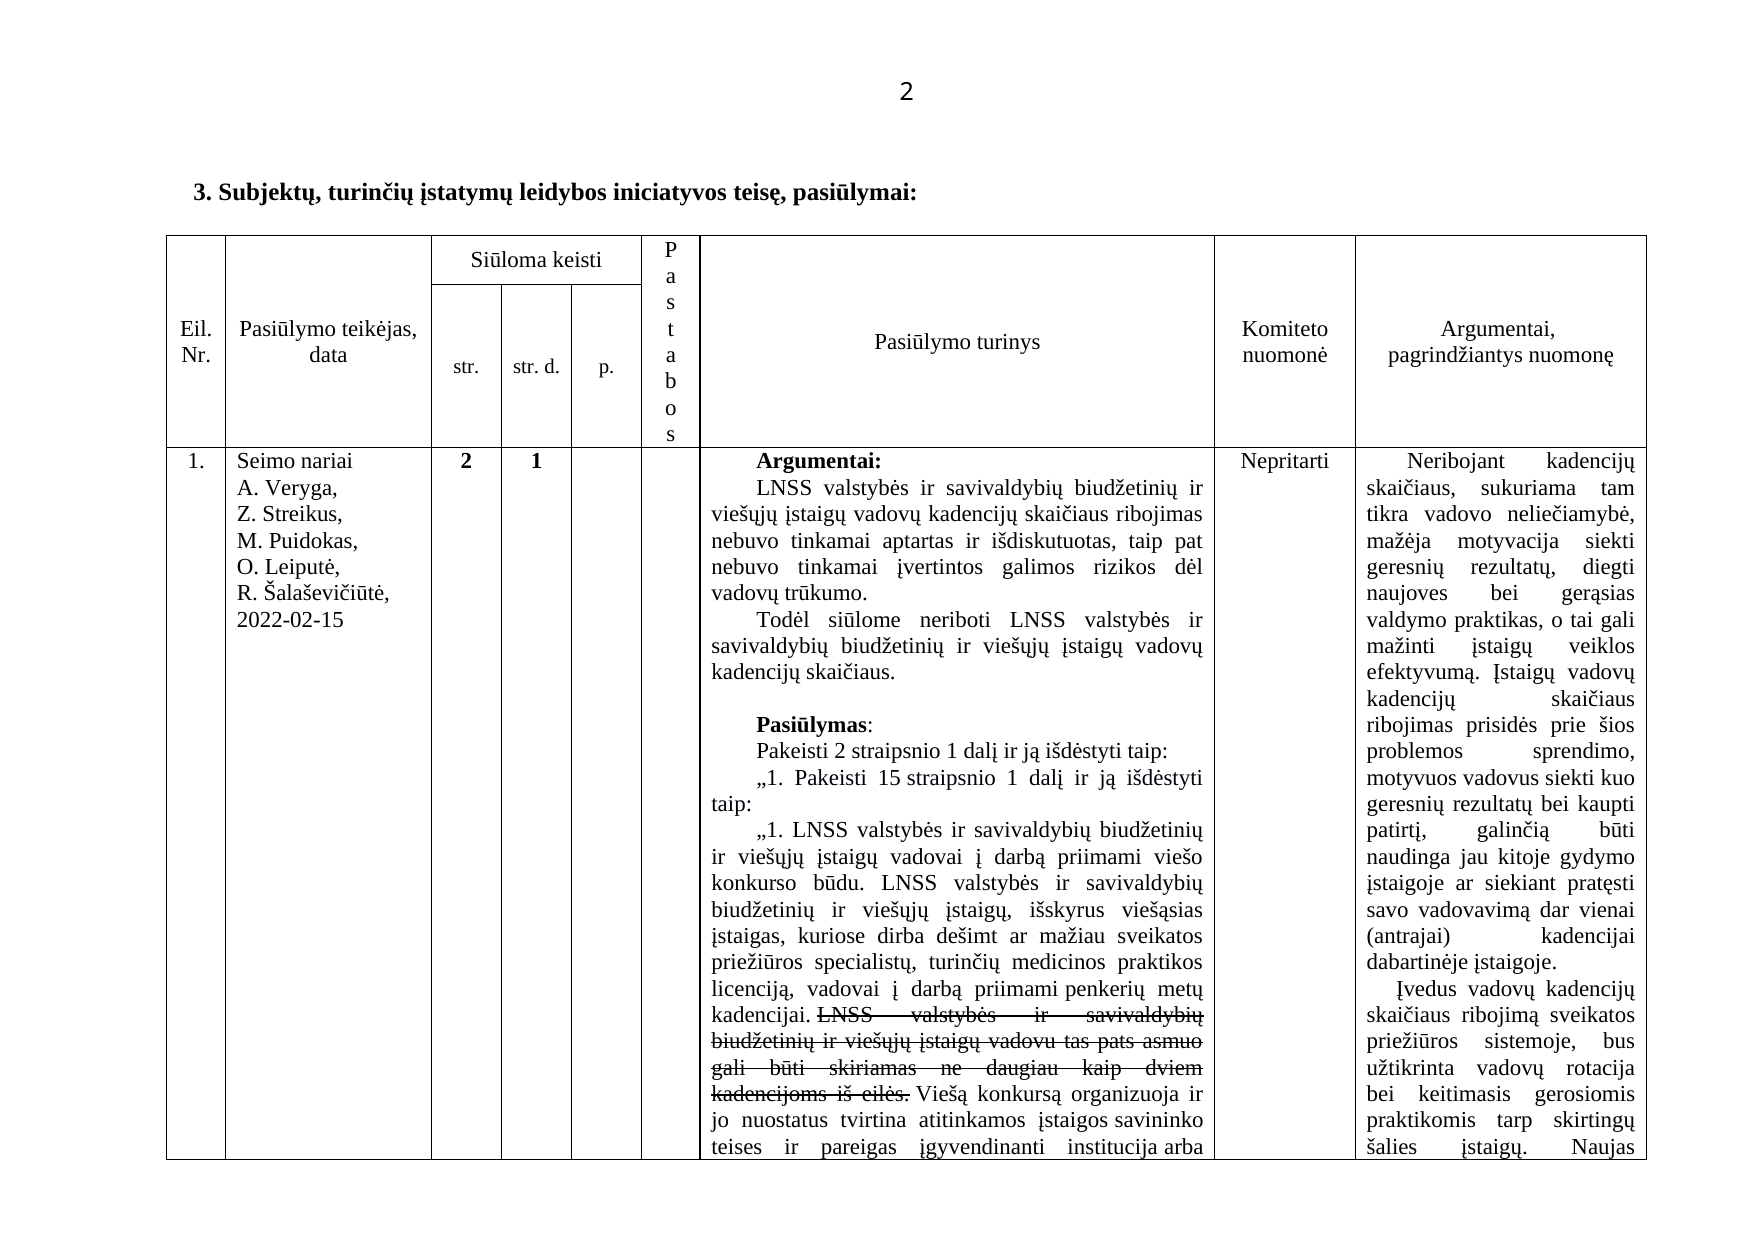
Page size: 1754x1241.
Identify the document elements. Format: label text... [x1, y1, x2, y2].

table_header Pasiūlymo turinys [701, 236, 1214, 447]
table_cell 1 [502, 448, 571, 1159]
table_cell 2 [432, 448, 501, 1159]
table_cell str. [432, 285, 501, 447]
table_cell [572, 448, 641, 1159]
table_cell Neribojant kadencijų skaičiaus, sukuriama tam tikra vadovo neliečiamybė, mažėja motyvacija siekti geresnių rezultatų, diegti naujoves bei gerąsias valdymo praktikas, o tai gali mažinti įstaigų veiklos efektyvumą. Įstaigų vadovų kadencijų skaičiaus ribojimas prisidės prie šios problemos sprendimo, motyvuos vadovus siekti kuo geresnių rezultatų bei kaupti patirtį, galinčią būti naudinga jau kitoje gydymo įstaigoje ar siekiant pratęsti savo vadovavimą dar vienai (antrajai) kadencijai dabartinėje įstaigoje. Įvedus vadovų kadencijų skaičiaus ribojimą sveikatos priežiūros sistemoje, bus užtikrinta vadovų rotacija bei keitimasis gerosiomis praktikomis tarp skirtingų šalies įstaigų. Naujas [1356, 448, 1646, 1159]
table_header Argumentai, pagrindžiantys nuomonę [1356, 236, 1646, 447]
table_cell p. [572, 285, 641, 447]
table_header Pastabos [642, 236, 699, 447]
table_cell Seimo nariai A. Veryga, Z. Streikus, M. Puidokas, O. Leiputė, R. Šalaševičiūtė, 2022-02-15 [226, 448, 431, 1159]
table_cell Argumentai: LNSS valstybės ir savivaldybių biudžetinių ir viešųjų įstaigų vadovų kadencijų skaičiaus ribojimas nebuvo tinkamai aptartas ir išdiskutuotas, taip pat nebuvo tinkamai įvertintos galimos rizikos dėl vadovų trūkumo. Todėl siūlome neriboti LNSS valstybės ir savivaldybių biudžetinių ir viešųjų įstaigų vadovų kadencijų skaičiaus. Pasiūlymas: Pakeisti 2 straipsnio 1 dalį ir ją išdėstyti taip: „1. Pakeisti 15 straipsnio 1 dalį ir ją išdėstyti taip: „1. LNSS valstybės ir savivaldybių biudžetinių ir viešųjų įstaigų vadovai į darbą priimami viešo konkurso būdu. LNSS valstybės ir savivaldybių biudžetinių ir viešųjų įstaigų, išskyrus viešąsias įstaigas, kuriose dirba dešimt ar mažiau sveikatos priežiūros specialistų, turinčių medicinos praktikos licenciją, vadovai į darbą priimami penkerių metų kadencijai. LNSS valstybės ir savivaldybių biudžetinių ir viešųjų įstaigų vadovu tas pats asmuo gali būti skiriamas ne daugiau kaip dviem kadencijoms iš eilės. Viešą konkursą organizuoja ir jo nuostatus tvirtina atitinkamos įstaigos savininko teises ir pareigas įgyvendinanti institucija arba [701, 448, 1214, 1159]
table_header Pasiūlymo teikėjas, data [226, 236, 431, 447]
subtitle 3. Subjektų, turinčių įstatymų leidybos iniciatyvos teisę, pasiūlymai: [118, 177, 1695, 206]
table_header Siūloma keisti [432, 236, 641, 284]
table_cell 1. [167, 448, 225, 1159]
table_header Eil. Nr. [167, 236, 225, 447]
table_cell [642, 448, 699, 1159]
table_cell Nepritarti [1215, 448, 1355, 1159]
table_cell str. d. [502, 285, 571, 447]
table_header Komiteto nuomonė [1215, 236, 1355, 447]
